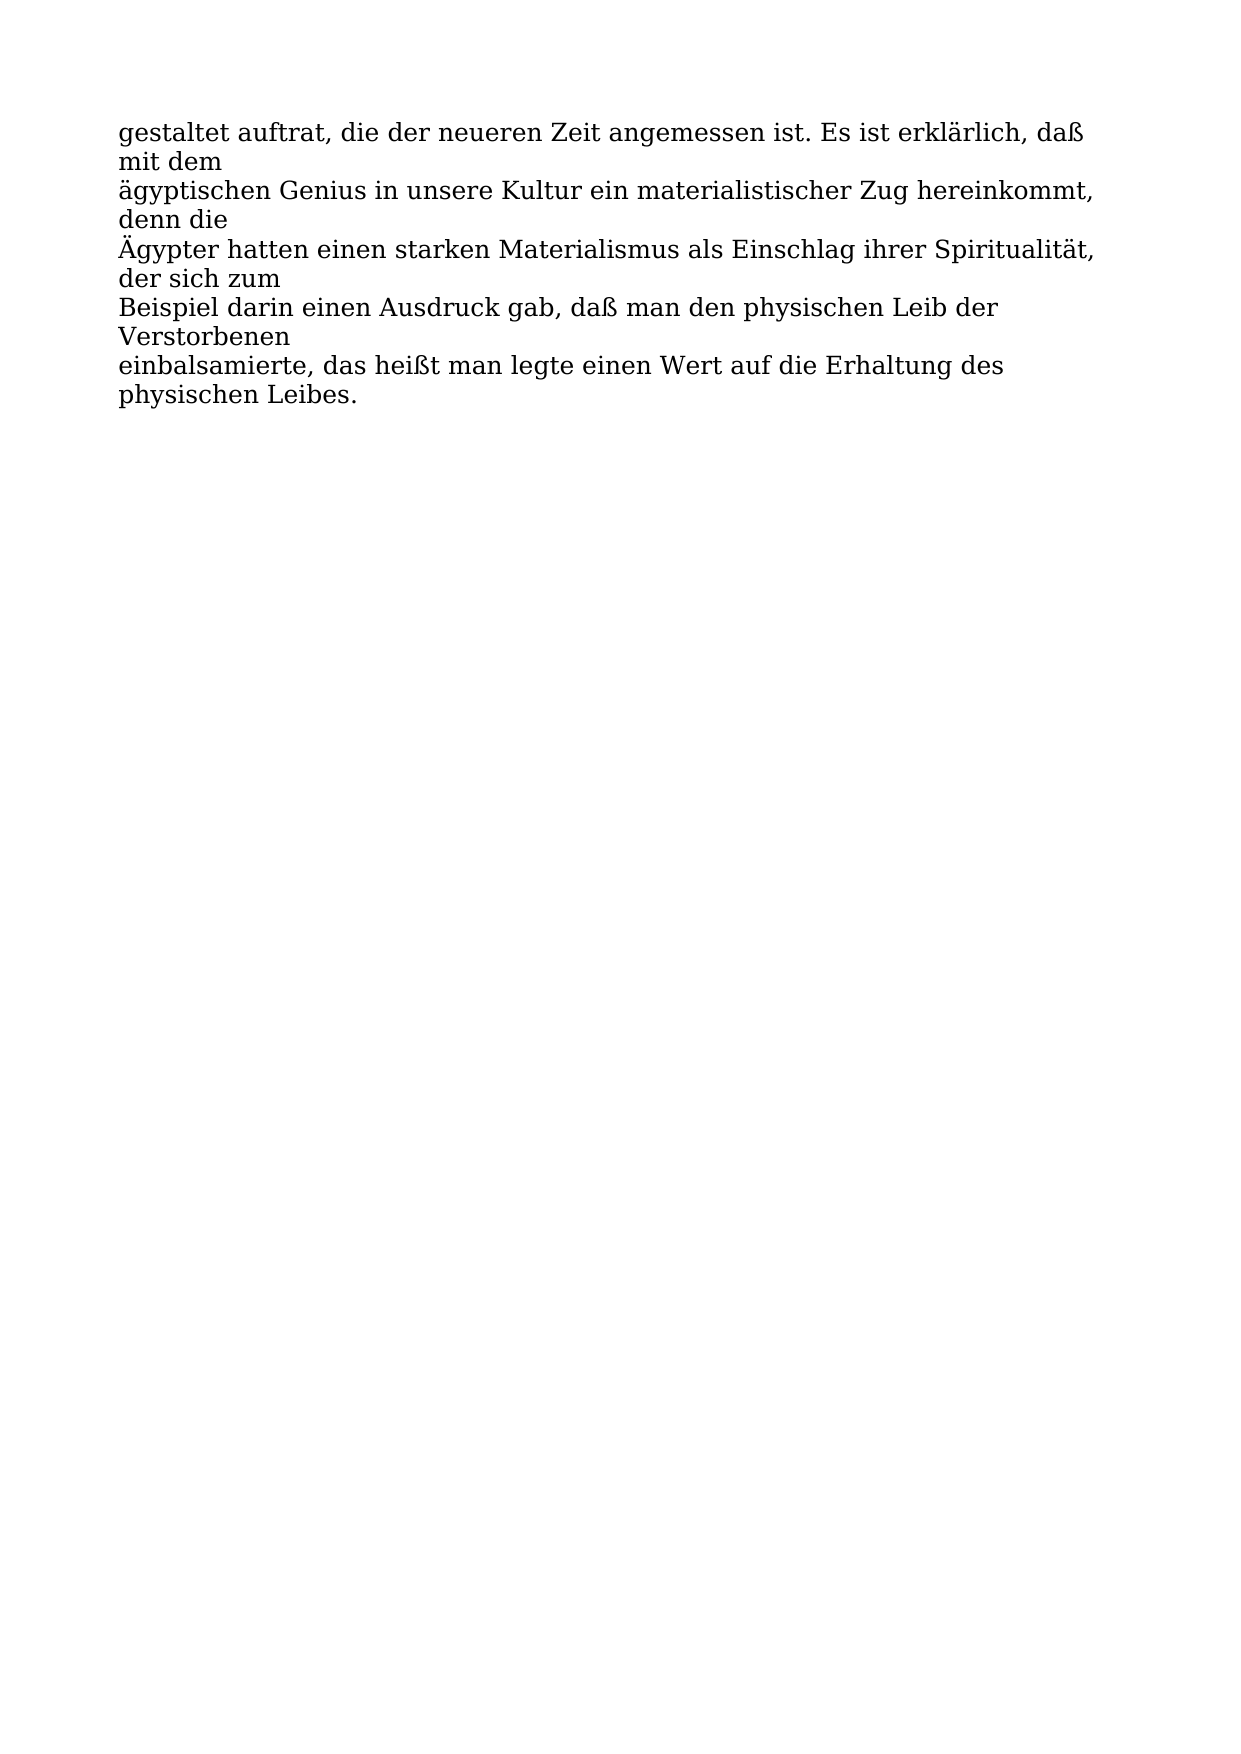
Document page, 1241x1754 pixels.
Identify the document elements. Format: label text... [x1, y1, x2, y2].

text Beispiel darin einen Ausdruck gab, daß man den physischen Leib der Verstorbenen [118, 293, 1122, 351]
text einbalsamierte, das heißt man legte einen Wert auf die Erhaltung des physischen Leibes. [118, 351, 1122, 410]
text ägyptischen Genius in unsere Kultur ein materialistischer Zug hereinkommt, denn die [118, 176, 1122, 235]
text gestaltet auftrat, die der neueren Zeit angemessen ist. Es ist erklärlich, daß mit dem [118, 118, 1122, 176]
text Ägypter hatten einen starken Materialismus als Einschlag ihrer Spiritualität, der sich zum [118, 235, 1122, 293]
